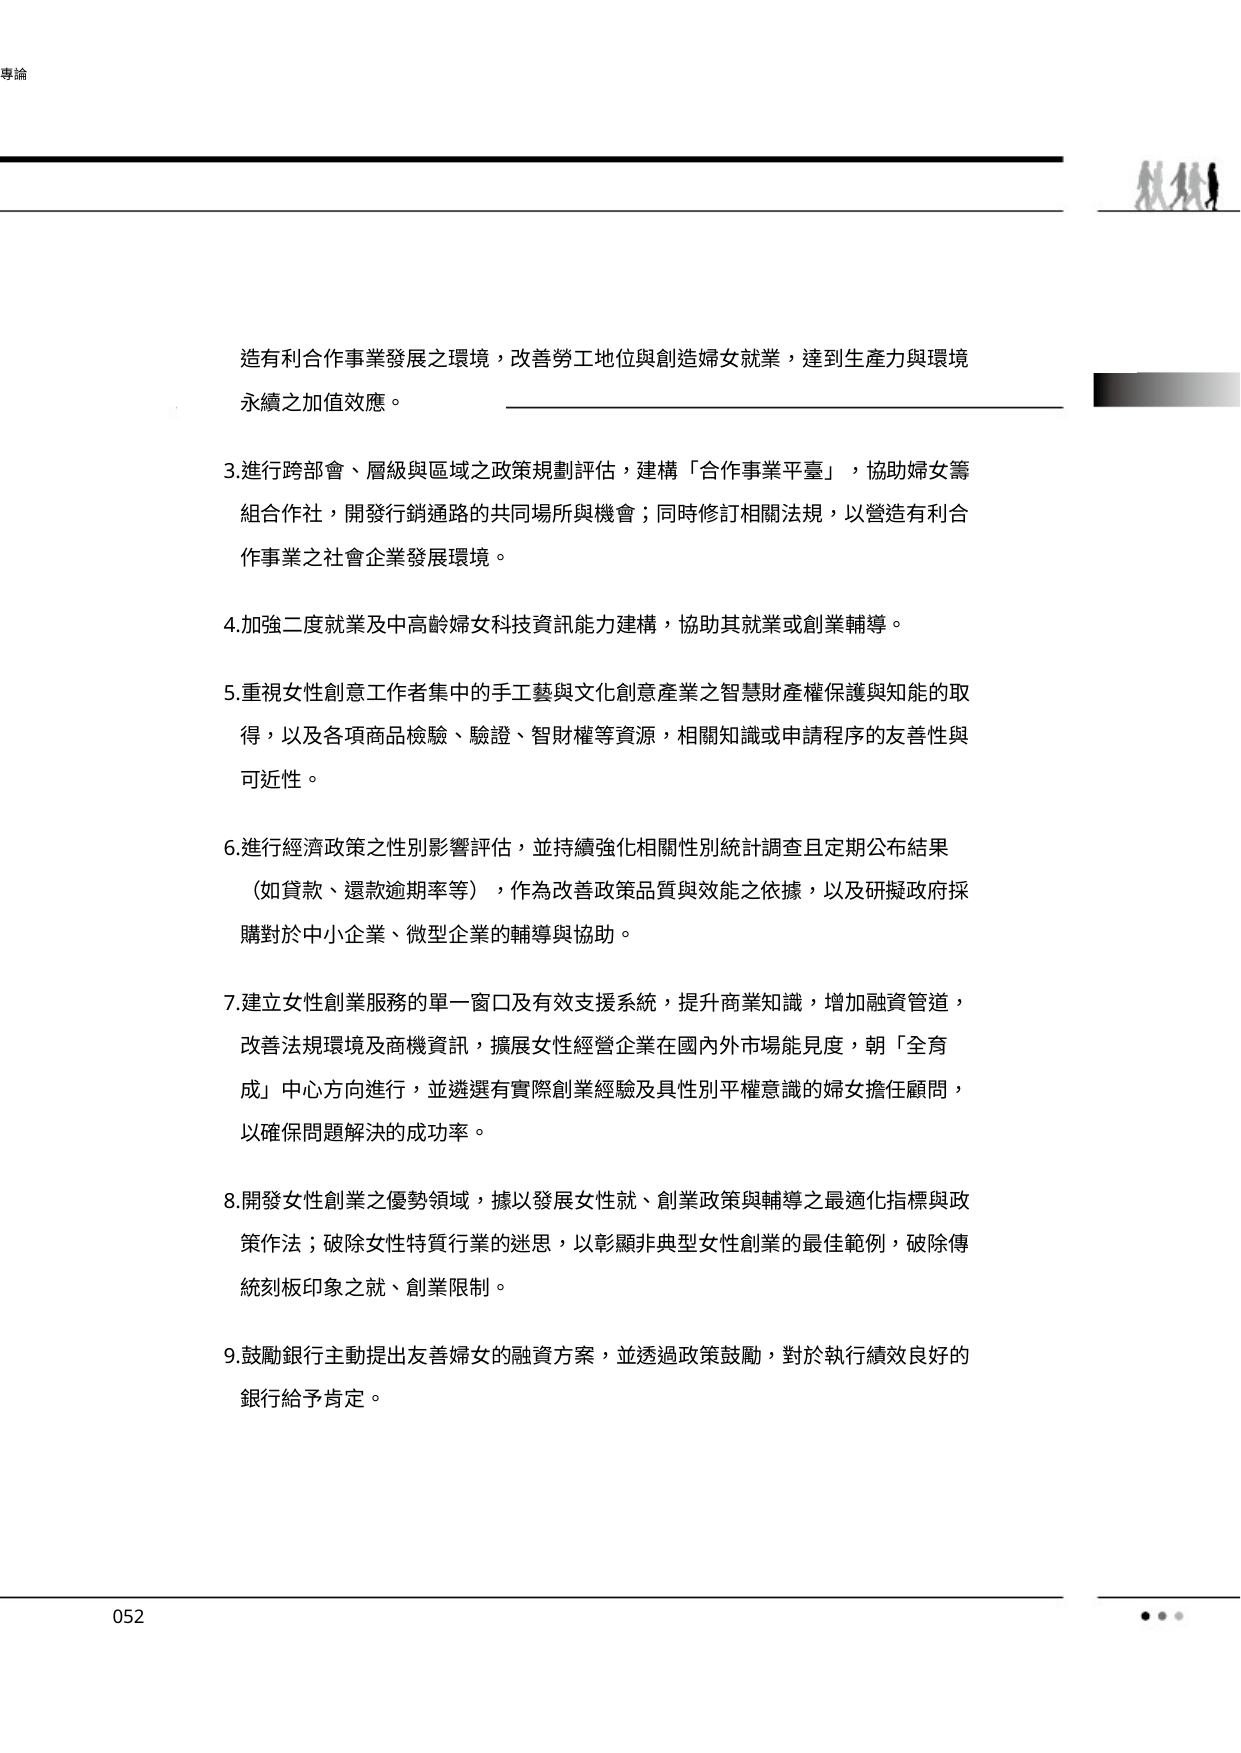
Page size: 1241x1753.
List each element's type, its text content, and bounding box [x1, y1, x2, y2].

text 成」中心方向進行，並遴選有實際創業經驗及具性別平權意識的婦女擔任顧問， [177, 1073, 1137, 1103]
text 8.開發女性創業之優勢領域，據以發展女性就、創業政策與輔導之最適化指標與政 [223, 1184, 1138, 1214]
text 可近性。 [177, 763, 414, 793]
text 購對於中小企業、微型企業的輔導與協助。 [177, 918, 759, 948]
text 9.鼓勵銀行主動提出友善婦女的融資方案，並透過政策鼓勵，對於執行績效良好的 [223, 1339, 1138, 1369]
text 作事業之社會企業發展環境。 [177, 541, 621, 571]
text 改善法規環境及商機資訊，擴展女性經營企業在國內外市場能見度，朝「全育 [177, 1029, 1137, 1059]
text 造有利合作事業發展之環境，改善勞工地位與創造婦女就業，達到生產力與環境 [177, 342, 1137, 373]
text 3.進行跨部會、層級與區域之政策規劃評估，建構「合作事業平臺」，協助婦女籌 [223, 454, 1138, 484]
text 永續之加值效應。 [177, 386, 506, 416]
text 策作法；破除女性特質行業的迷思，以彰顯非典型女性創業的最佳範例，破除傳 [177, 1228, 1137, 1258]
text 4.加強二度就業及中高齡婦女科技資訊能力建構，協助其就業或創業輔導。 [223, 609, 1057, 639]
text 以確保問題解決的成功率。 [177, 1117, 598, 1147]
text 得，以及各項商品檢驗、驗證、智財權等資源，相關知識或申請程序的友善性與 [177, 719, 1137, 750]
text 052 [112, 1604, 218, 1629]
text 組合作社，開發行銷通路的共同場所與機會；同時修訂相關法規，以營造有利合 [177, 497, 1137, 527]
text 銀行給予肯定。 [177, 1383, 483, 1413]
text 統刻板印象之就、創業限制。 [177, 1271, 621, 1302]
text 5.重視女性創意工作者集中的手工藝與文化創意產業之智慧財產權保護與知能的取 [223, 676, 1138, 706]
text 6.進行經濟政策之性別影響評估，並持續強化相關性別統計調查且定期公布結果 [223, 831, 1138, 861]
text 7.建立女性創業服務的單一窗口及有效支援系統，提升商業知識，增加融資管道， [223, 986, 1138, 1016]
text （如貸款、還款逾期率等），作為改善政策品質與效能之依據，以及研擬政府採 [177, 874, 1137, 904]
